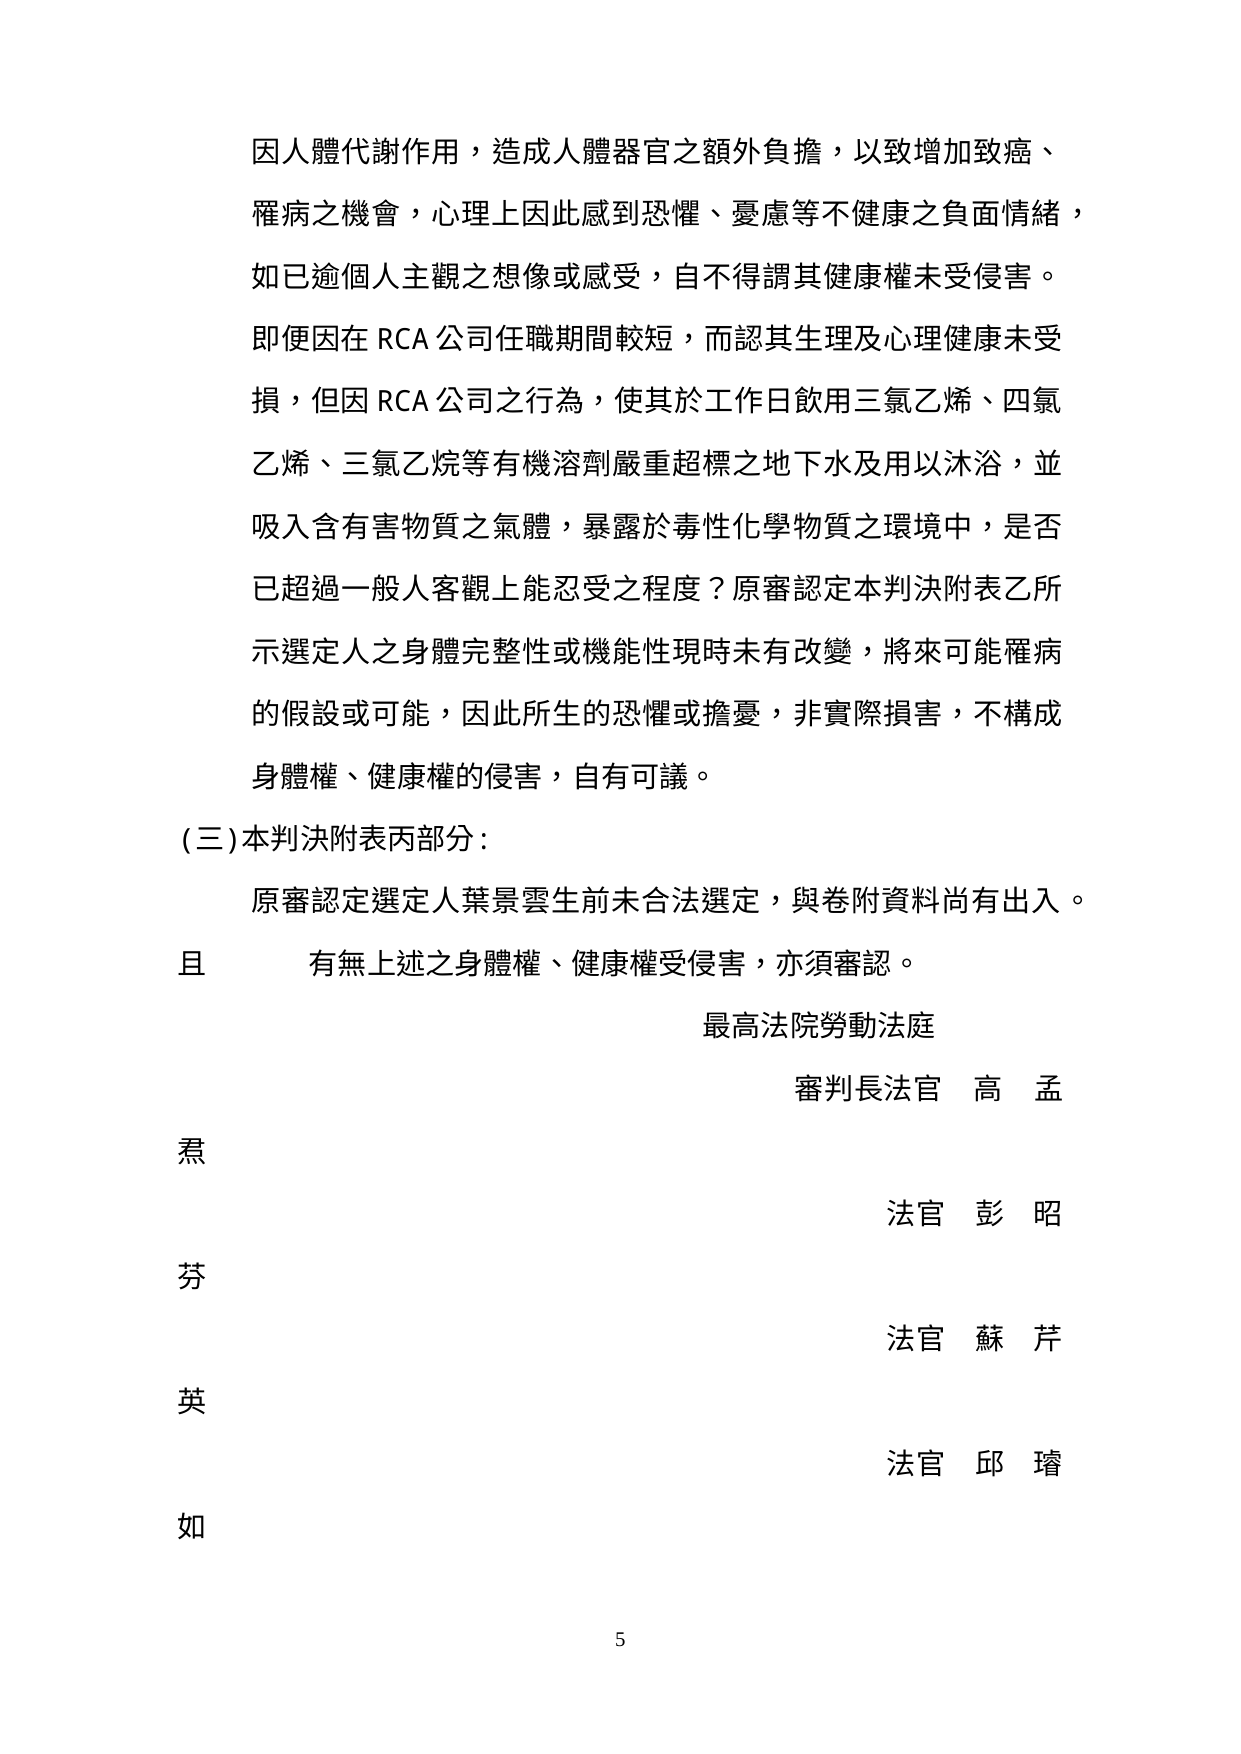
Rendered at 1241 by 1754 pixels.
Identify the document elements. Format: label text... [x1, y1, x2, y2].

text 法官 蘇 芹 英 [177, 1295, 1063, 1420]
text 法官 邱 璿 如 [177, 1420, 1063, 1545]
text 原審認定選定人葉景雲生前未合法選定，與卷附資料尚有出入。且 有無上述之身體權、健康權受侵害，亦須審認。 [177, 858, 1063, 983]
text 最高法院勞動法庭 [177, 983, 1063, 1045]
text 審判長法官 高 孟 焄 [177, 1045, 1063, 1170]
text (三)本判決附表丙部分: [177, 795, 1063, 858]
text 2.本判決附表乙之選定人暴露於已逾法律容許範圍甚鉅之有毒化學物質之環境中，且同廠域之勞工因之罹癌、患病，則其害怕因人體代謝作用，造成人體器官之額外負擔，以致增加致癌、罹病之機會，心理上因此感到恐懼、憂慮等不健康之負面情緒，如已逾個人主觀之想像或感受，自不得謂其健康權未受侵害。即便因在RCA公司任職期間較短，而認其生理及心理健康未受損，但因RCA公司之行為，使其於工作日飲用三氯乙烯、四氯乙烯、三氯乙烷等有機溶劑嚴重超標之地下水及用以沐浴，並吸入含有害物質之氣體，暴露於毒性化學物質之環境中，是否已超過一般人客觀上能忍受之程度？原審認定本判決附表乙所示選定人之身體完整性或機能性現時未有改變，將來可能罹病的假設或可能，因此所生的恐懼或擔憂，非實際損害，不構成身體權、健康權的侵害，自有可議。 [177, 108, 1063, 795]
text 法官 彭 昭 芬 [177, 1170, 1063, 1295]
